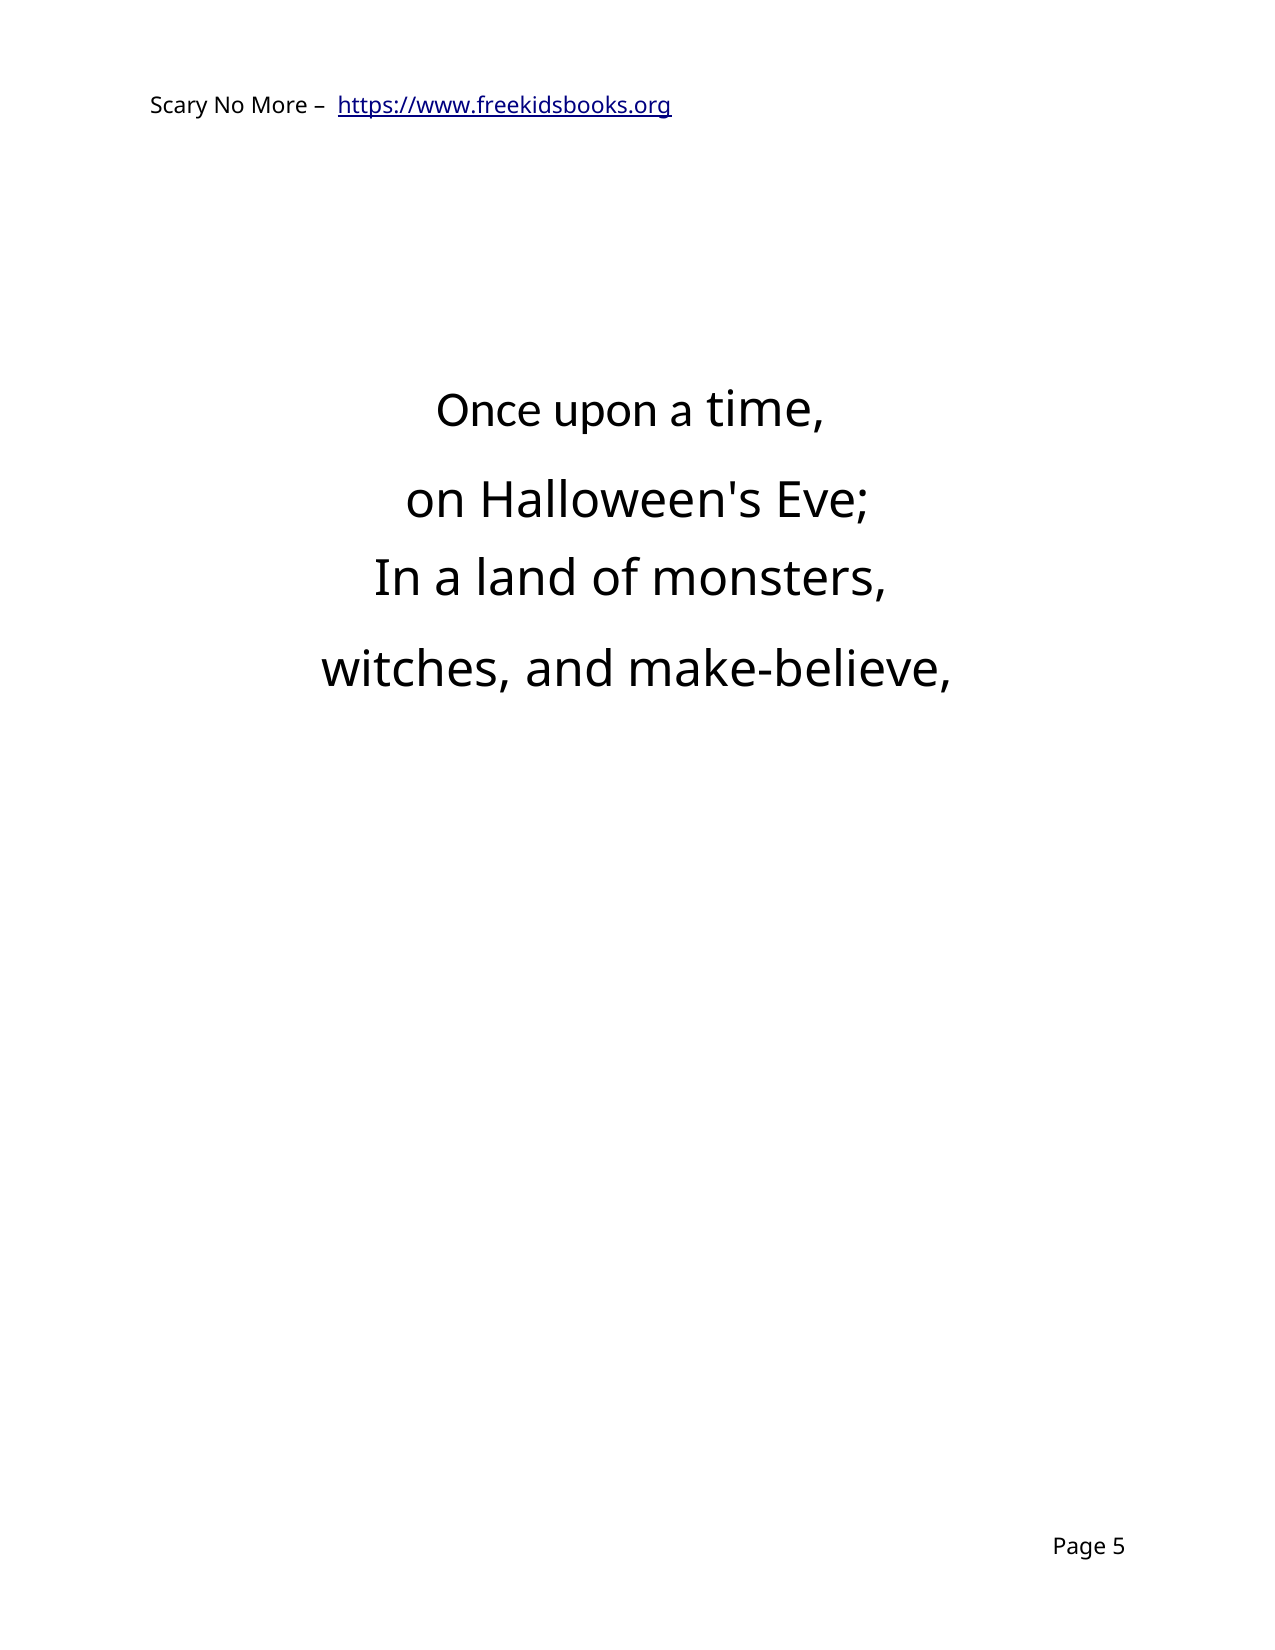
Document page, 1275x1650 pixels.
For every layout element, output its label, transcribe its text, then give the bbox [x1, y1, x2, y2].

text witches, and make-believe, [150, 633, 1125, 779]
text Once upon a time, [150, 373, 1125, 441]
text on Halloween's Eve; In a land of monsters, [150, 463, 1125, 610]
